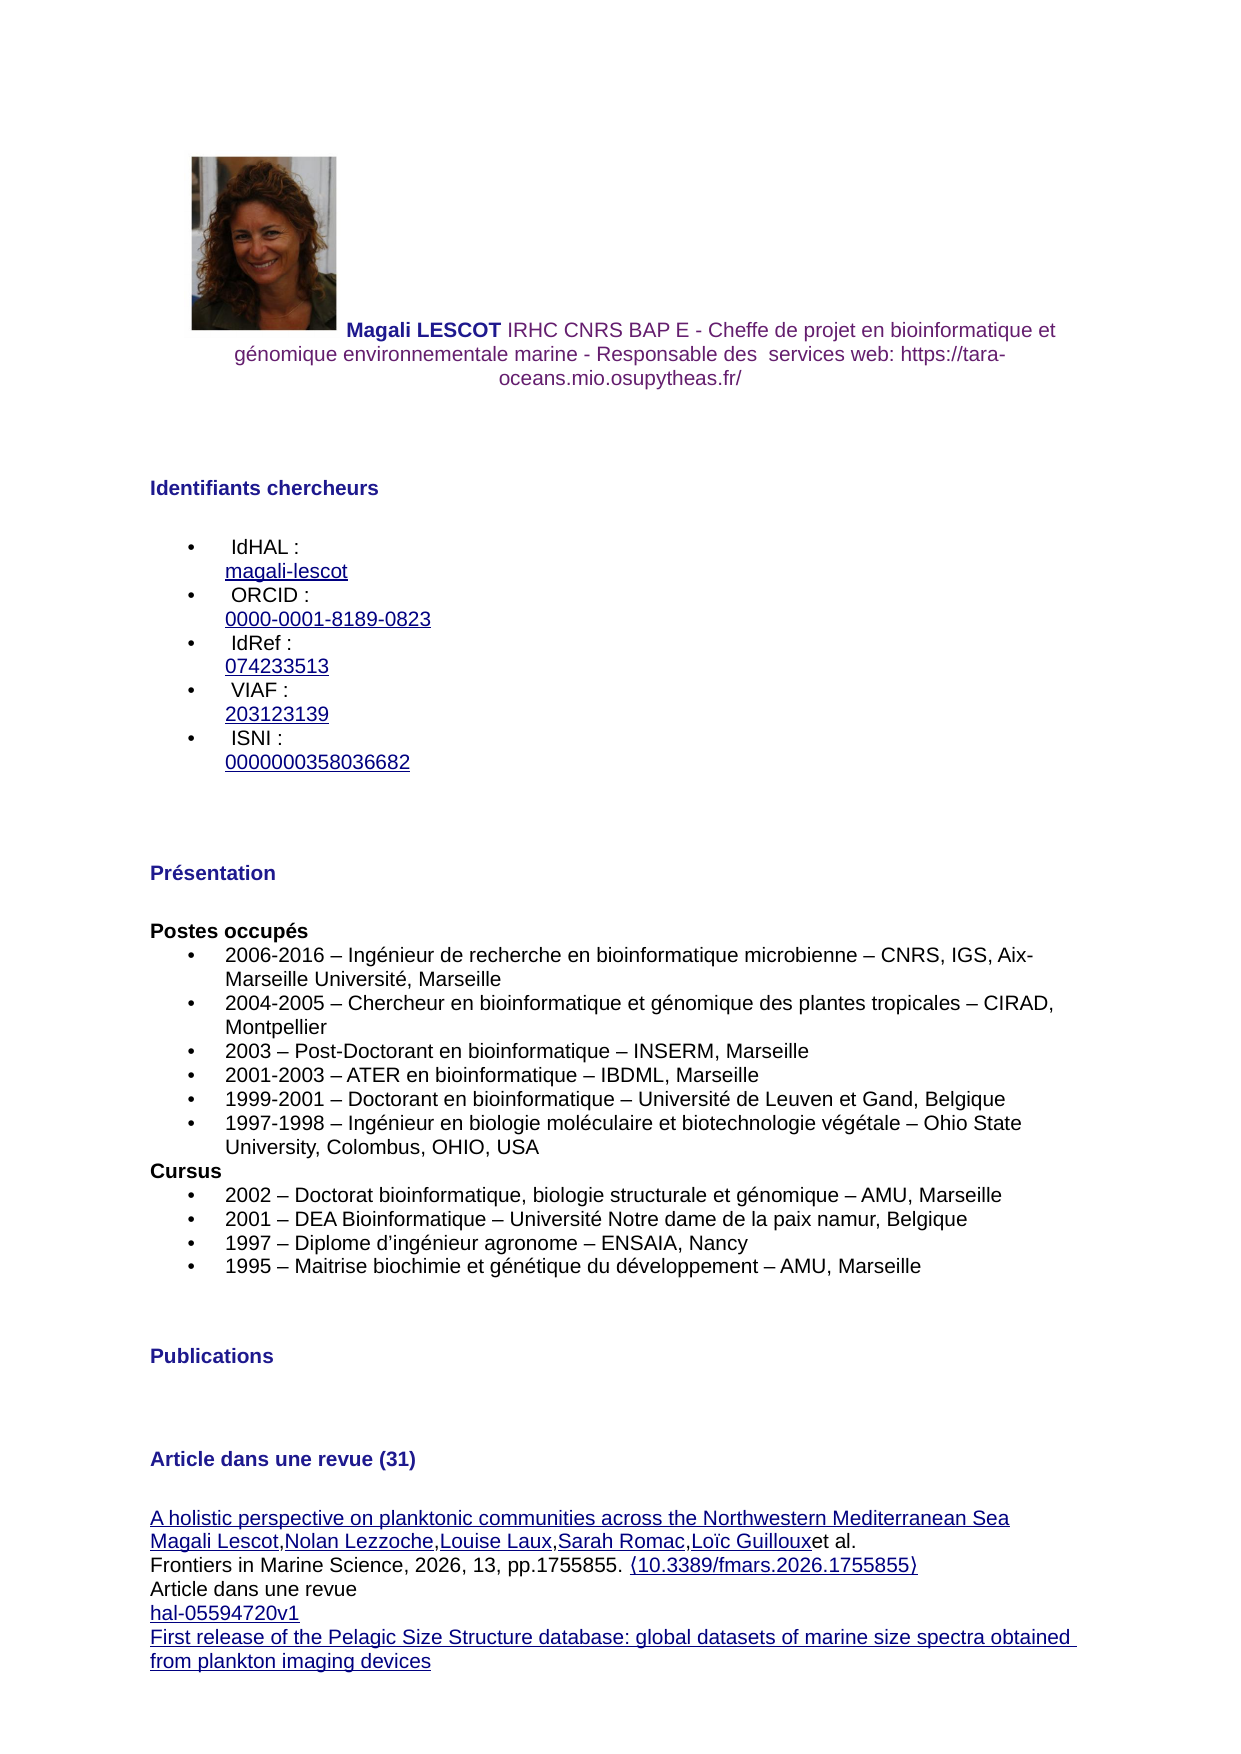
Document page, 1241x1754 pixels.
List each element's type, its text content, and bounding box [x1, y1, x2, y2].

list 0000000358036682 [187, 750, 1090, 774]
list 2001 – DEA Bioinformatique – Université Notre dame de la paix namur, Belgique [187, 1206, 1090, 1230]
list 203123139 [187, 702, 1090, 726]
subtitle Magali LESCOT IRHC CNRS BAP E - Cheffe de projet en bioinformatique et génomique environnementale marine - Responsable des services web: https://tara-oceans.mio.osupytheas.fr/ [150, 150, 1090, 390]
list 1999-2001 – Doctorant en bioinformatique – Université de Leuven et Gand, Belgique [187, 1087, 1090, 1111]
list 0000-0001-8189-0823 [187, 606, 1090, 630]
list VIAF : [187, 678, 1090, 702]
list 2004-2005 – Chercheur en bioinformatique et génomique des plantes tropicales – CIRAD, Montpellier [187, 991, 1090, 1039]
picture [184, 150, 341, 338]
list 2002 – Doctorat bioinformatique, biologie structurale et génomique – AMU, Marseille [187, 1182, 1090, 1206]
text Cursus [150, 1158, 1090, 1182]
list 1997 – Diplome d’ingénieur agronome – ENSAIA, Nancy [187, 1230, 1090, 1254]
list 074233513 [187, 654, 1090, 678]
list magali-lescot [187, 558, 1090, 582]
subtitle Présentation [150, 861, 1090, 884]
subtitle Publications [150, 1344, 1090, 1368]
list 1997-1998 – Ingénieur en biologie moléculaire et biotechnologie végétale – Ohio State University, Colombus, OHIO, USA [187, 1111, 1090, 1158]
subtitle Article dans une revue (31) [150, 1447, 1090, 1471]
list ORCID : [187, 582, 1090, 606]
list IdHAL : [187, 534, 1090, 558]
table_header A holistic perspective on planktonic communities across the Northwestern Mediterranean Sea Magali Lescot,Nolan Lezzoche,Louise Laux,Sarah Romac,Loïc Guillouxet al. Frontiers in Marine Science, 2026, 13, pp.1755855. ⟨10.3389/fmars.2026.1755855⟩ Article dans une revue hal-05594720v1 [150, 1505, 1090, 1625]
text Postes occupés [150, 919, 1090, 943]
subtitle Identifiants chercheurs [150, 476, 1090, 500]
list ISNI : [187, 726, 1090, 750]
table_cell First release of the Pelagic Size Structure database: global datasets of marine size spectra obtained from plankton imaging devices [150, 1625, 1090, 1673]
list 2003 – Post-Doctorant en bioinformatique – INSERM, Marseille [187, 1039, 1090, 1063]
list IdRef : [187, 630, 1090, 654]
list 2001-2003 – ATER en bioinformatique – IBDML, Marseille [187, 1063, 1090, 1087]
list 2006-2016 – Ingénieur de recherche en bioinformatique microbienne – CNRS, IGS, Aix-Marseille Université, Marseille [187, 943, 1090, 991]
list 1995 – Maitrise biochimie et génétique du développement – AMU, Marseille [187, 1254, 1090, 1278]
